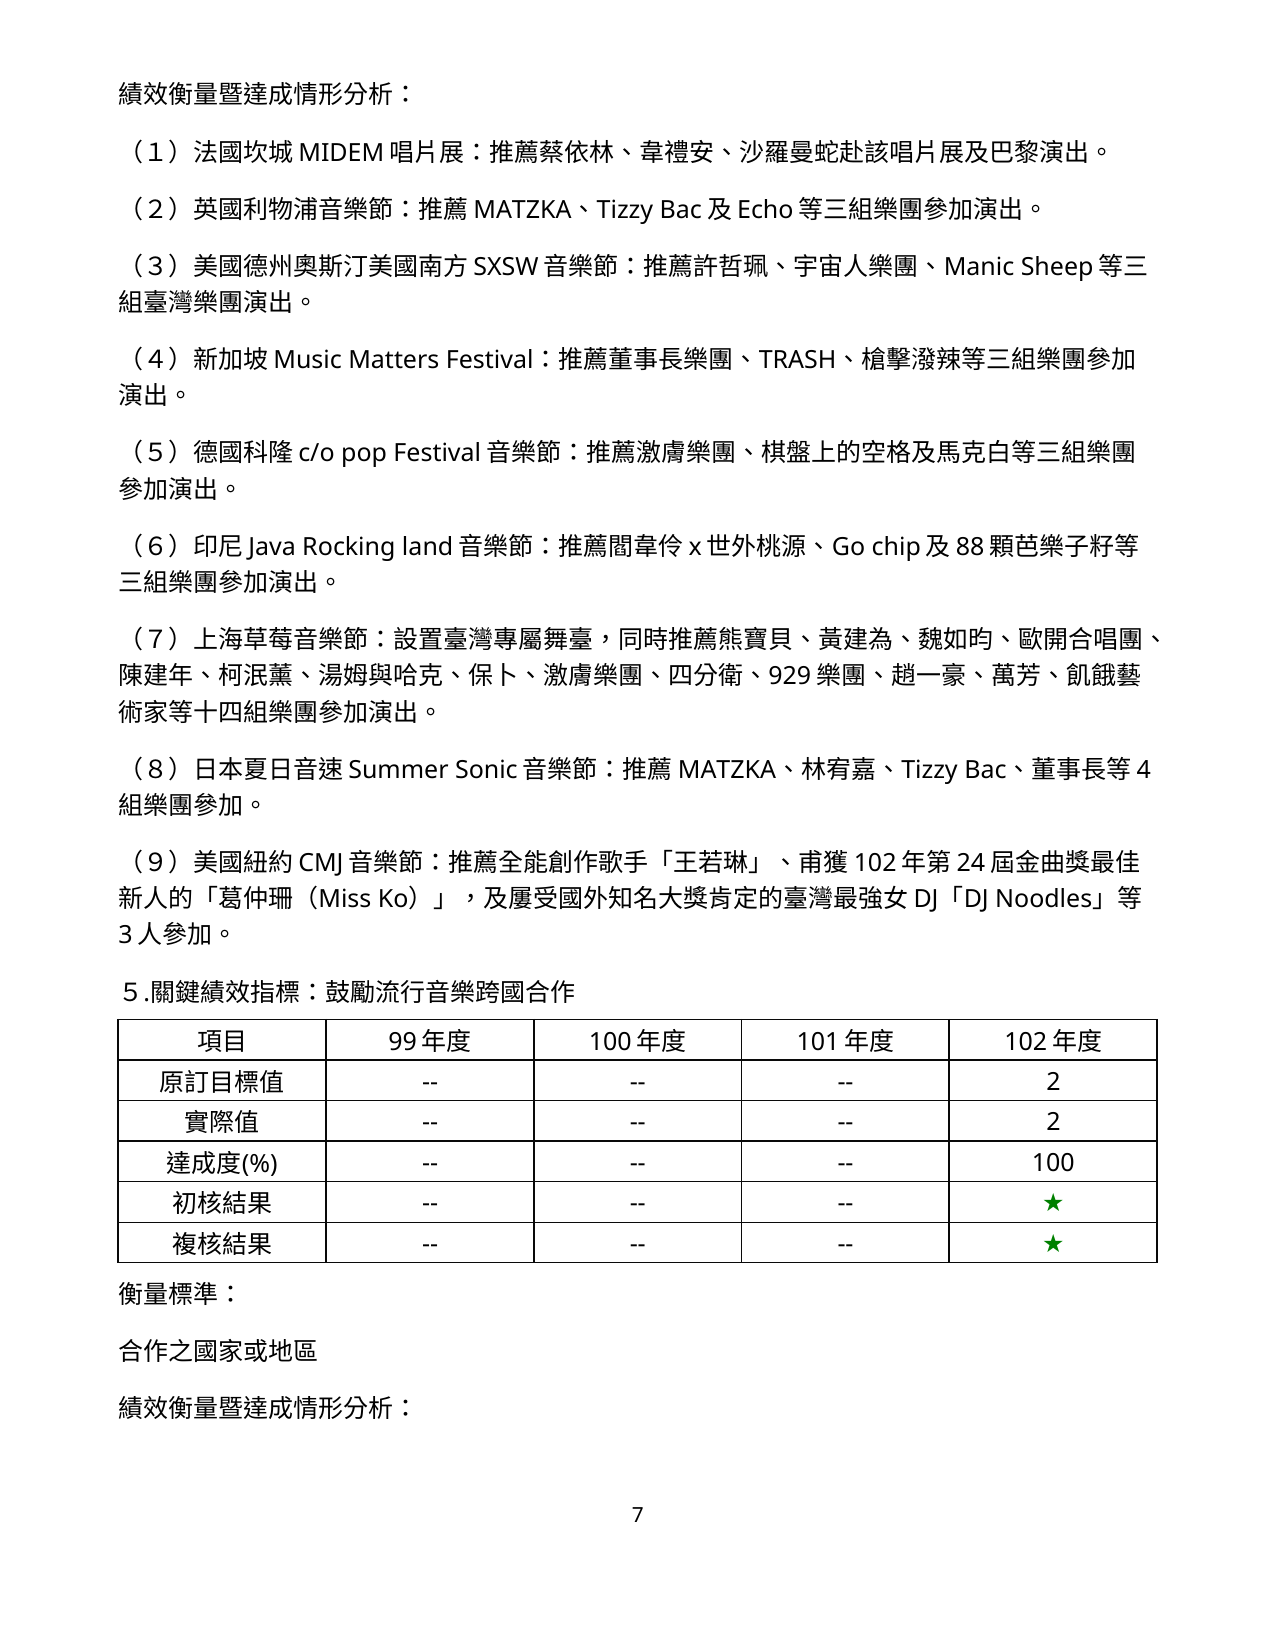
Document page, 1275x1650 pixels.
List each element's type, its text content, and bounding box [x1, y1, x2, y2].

table_cell -- [327, 1142, 533, 1181]
table_cell 達成度(%) [119, 1142, 325, 1181]
subtitle ５.關鍵績效指標：鼓勵流行音樂跨國合作 [118, 972, 1157, 1008]
text （９）美國紐約CMJ音樂節：推薦全能創作歌手「王若琳」、甫獲102年第24屆金曲獎最佳新人的「葛仲珊（Miss Ko）」，及屢受國外知名大獎肯定的臺灣最強女DJ「DJ Noodles」等3人參加。 [118, 842, 1157, 951]
text （１）法國坎城MIDEM唱片展：推薦蔡依林、韋禮安、沙羅曼蛇赴該唱片展及巴黎演出。 [118, 132, 1157, 168]
table_cell 2 [950, 1061, 1156, 1100]
table_cell 原訂目標值 [119, 1061, 325, 1100]
text 衡量標準： [118, 1274, 1157, 1310]
table_header 101年度 [742, 1020, 948, 1059]
table_cell 實際值 [119, 1101, 325, 1140]
text （４）新加坡Music Matters Festival：推薦董事長樂團、TRASH、槍擊潑辣等三組樂團參加演出。 [118, 339, 1157, 412]
table_cell -- [535, 1223, 741, 1262]
table_cell 複核結果 [119, 1223, 325, 1262]
table_cell -- [327, 1061, 533, 1100]
text 績效衡量暨達成情形分析： [118, 1388, 1157, 1424]
table_header 99年度 [327, 1020, 533, 1059]
table_header 項目 [119, 1020, 325, 1059]
text 合作之國家或地區 [118, 1331, 1157, 1367]
table_cell ★ [950, 1182, 1156, 1221]
table_cell -- [327, 1101, 533, 1140]
table_cell -- [535, 1101, 741, 1140]
table_cell -- [327, 1223, 533, 1262]
table_header 102年度 [950, 1020, 1156, 1059]
table_cell -- [742, 1182, 948, 1221]
table_cell -- [742, 1061, 948, 1100]
table_cell 2 [950, 1101, 1156, 1140]
table_cell -- [535, 1182, 741, 1221]
table_cell ★ [950, 1223, 1156, 1262]
table_cell -- [742, 1142, 948, 1181]
text （６）印尼Java Rocking land音樂節：推薦閻韋伶x世外桃源、Go chip及88顆芭樂子籽等三組樂團參加演出。 [118, 526, 1157, 599]
text （５）德國科隆c/o pop Festival音樂節：推薦激膚樂團、棋盤上的空格及馬克白等三組樂團參加演出。 [118, 433, 1157, 505]
table_header 100年度 [535, 1020, 741, 1059]
text （２）英國利物浦音樂節：推薦MATZKA、Tizzy Bac及Echo等三組樂團參加演出。 [118, 189, 1157, 225]
table_cell -- [535, 1142, 741, 1181]
table_cell -- [742, 1223, 948, 1262]
text （７）上海草莓音樂節：設置臺灣專屬舞臺，同時推薦熊寶貝、黃建為、魏如昀、歐開合唱團、陳建年、柯泯薰、湯姆與哈克、保卜、激膚樂團、四分衛、929樂團、趙一豪、萬芳、飢餓藝術家等十四組樂團參加演出。 [118, 619, 1157, 728]
table_cell -- [327, 1182, 533, 1221]
text 績效衡量暨達成情形分析： [118, 75, 1157, 111]
table_cell 100 [950, 1142, 1156, 1181]
table_cell -- [535, 1061, 741, 1100]
text （８）日本夏日音速Summer Sonic音樂節：推薦MATZKA、林宥嘉、Tizzy Bac、董事長等4組樂團參加。 [118, 749, 1157, 822]
text （３）美國德州奧斯汀美國南方SXSW音樂節：推薦許哲珮、宇宙人樂團、Manic Sheep等三組臺灣樂團演出。 [118, 246, 1157, 319]
table_cell -- [742, 1101, 948, 1140]
table_cell 初核結果 [119, 1182, 325, 1221]
